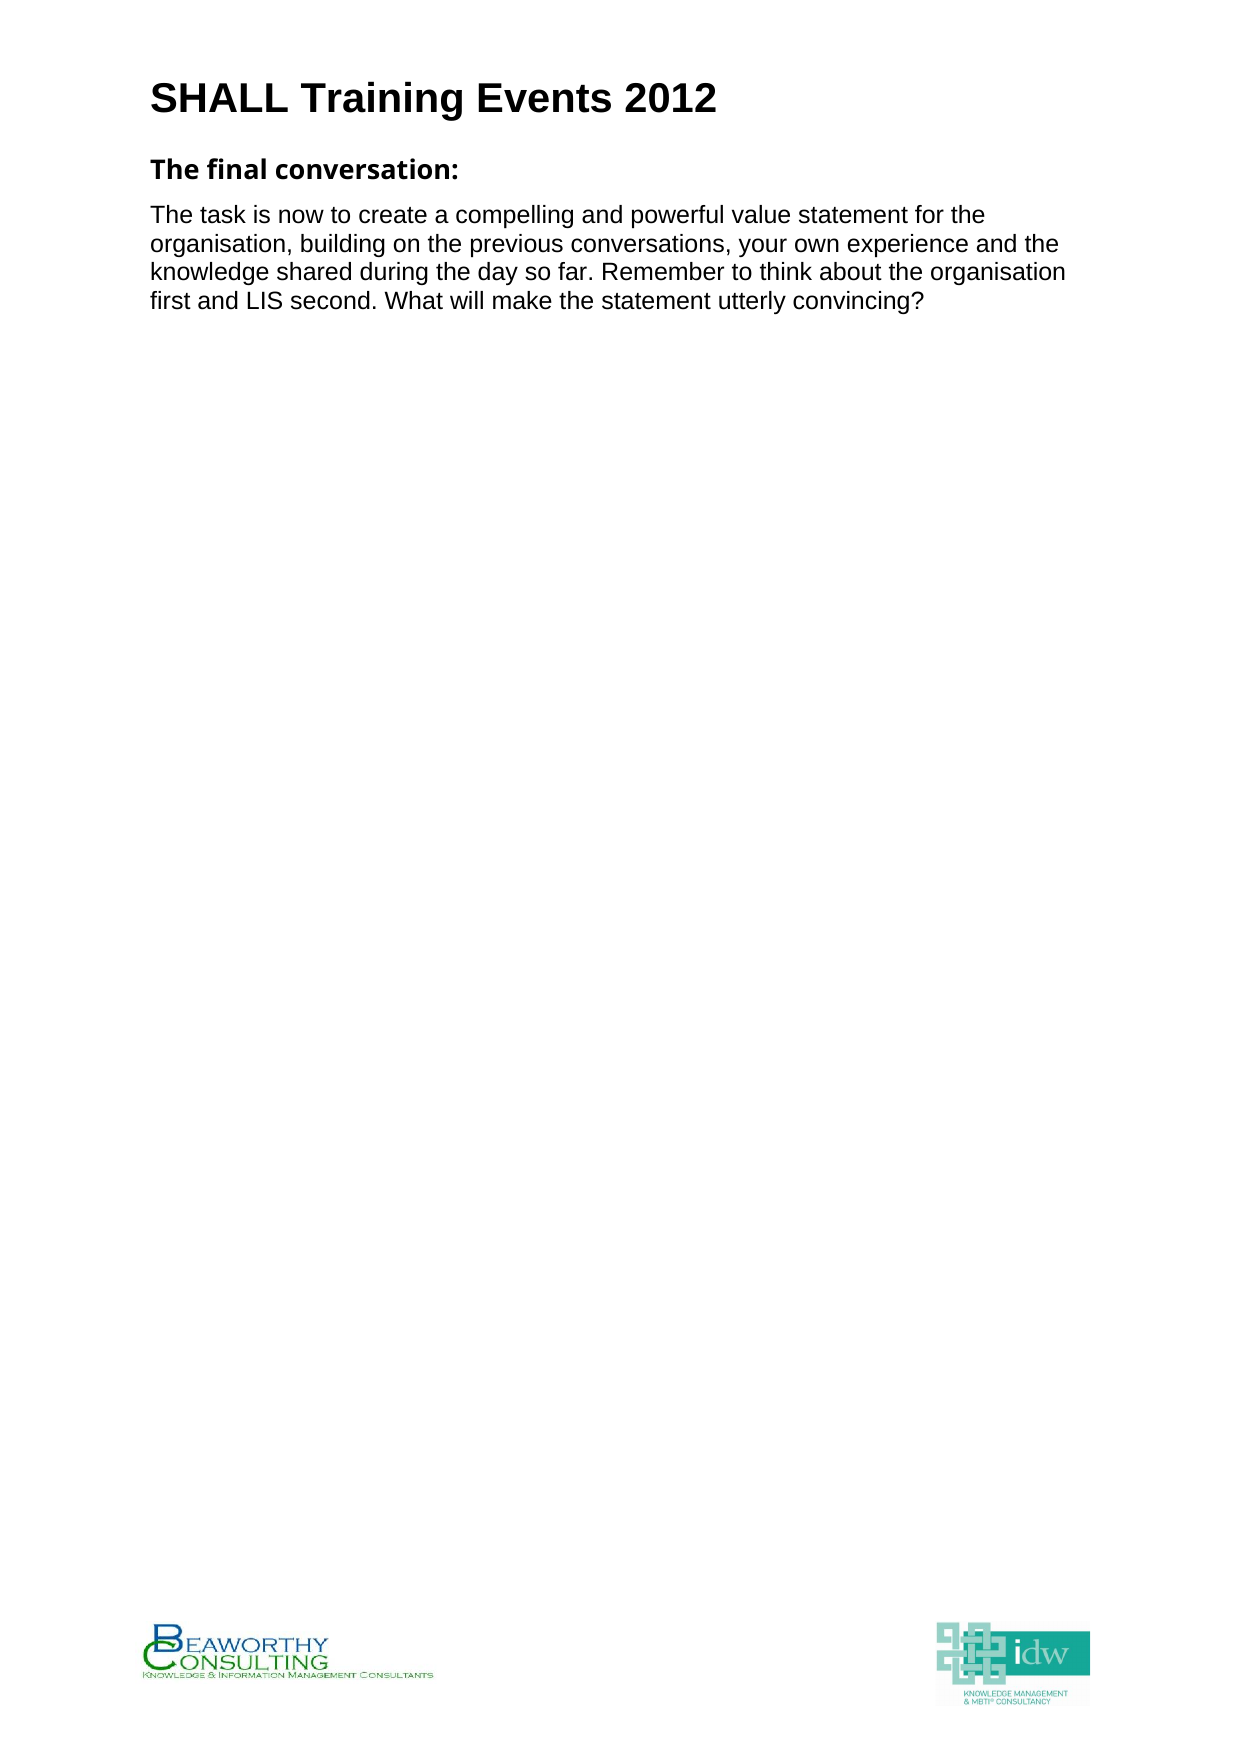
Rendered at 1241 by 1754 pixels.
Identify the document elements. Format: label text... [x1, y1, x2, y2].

subtitle The final conversation: [150, 150, 1090, 187]
text The task is now to create a compelling and powerful value statement for the organisation, building on the previous conversations, your own experience and the knowledge shared during the day so far. Remember to think about the organisation first and LIS second. What will make the statement utterly convincing? [150, 200, 1090, 315]
